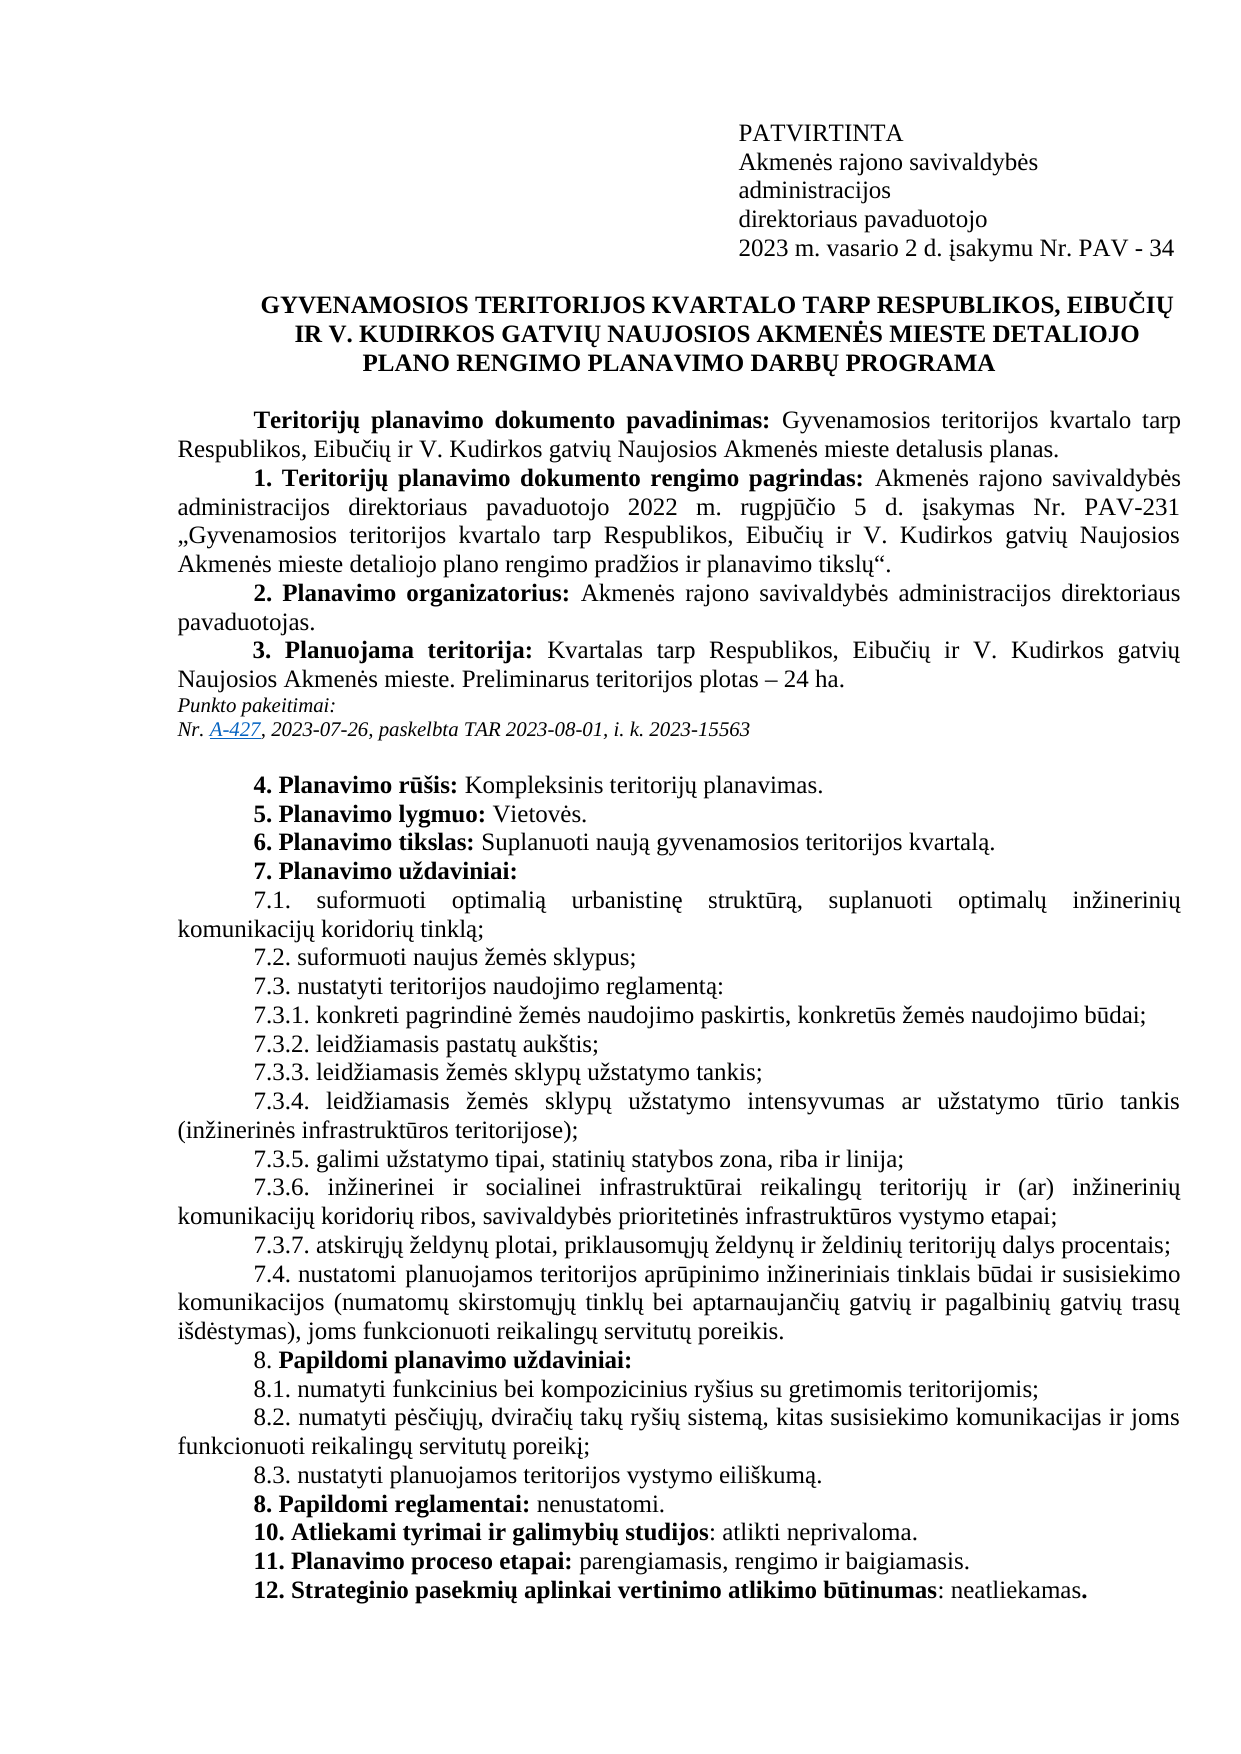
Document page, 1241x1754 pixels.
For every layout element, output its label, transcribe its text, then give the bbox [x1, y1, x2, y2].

text 7.3.5. galimi užstatymo tipai, statinių statybos zona, riba ir linija; [177, 1144, 1181, 1172]
text 8. Papildomi reglamentai: nenustatomi. [177, 1489, 1181, 1517]
text 7.4. nustatomi planuojamos teritorijos aprūpinimo inžineriniais tinklais būdai ir susisiekimo komunikacijos (numatomų skirstomųjų tinklų bei aptarnaujančių gatvių ir pagalbinių gatvių trasų išdėstymas), joms funkcionuoti reikalingų servitutų poreikis. [177, 1259, 1181, 1345]
text 7.3.3. leidžiamasis žemės sklypų užstatymo tankis; [177, 1057, 1181, 1086]
text 6. Planavimo tikslas: Suplanuoti naują gyvenamosios teritorijos kvartalą. [177, 827, 1181, 856]
text PATVIRTINTA [177, 118, 1181, 147]
text Punkto pakeitimai: [177, 693, 1181, 717]
text 8.2. numatyti pėsčiųjų, dviračių takų ryšių sistemą, kitas susisiekimo komunikacijas ir joms funkcionuoti reikalingų servitutų poreikį; [177, 1402, 1181, 1460]
text 11. Planavimo proceso etapai: parengiamasis, rengimo ir baigiamasis. [177, 1546, 1181, 1575]
text IR V. KUDIRKOS GATVIŲ NAUJOSIOS AKMENĖS MIESTE DETALIOJO PLANO RENGIMO PLANAVIMO DARBŲ PROGRAMA [177, 319, 1181, 377]
text Teritorijų planavimo dokumento pavadinimas: Gyvenamosios teritorijos kvartalo tarp Respublikos, Eibučių ir V. Kudirkos gatvių Naujosios Akmenės mieste detalusis planas. [177, 406, 1181, 463]
text Akmenės rajono savivaldybės administracijos [738, 147, 1181, 204]
text 3. Planuojama teritorija: Kvartalas tarp Respublikos, Eibučių ir V. Kudirkos gatvių Naujosios Akmenės mieste. Preliminarus teritorijos plotas – 24 ha. [177, 636, 1181, 693]
text 8. Papildomi planavimo uždaviniai: [177, 1345, 1181, 1374]
text 5. Planavimo lygmuo: Vietovės. [177, 799, 1181, 827]
text 1. Teritorijų planavimo dokumento rengimo pagrindas: Akmenės rajono savivaldybės administracijos direktoriaus pavaduotojo 2022 m. rugpjūčio 5 d. įsakymas Nr. PAV-231 „Gyvenamosios teritorijos kvartalo tarp Respublikos, Eibučių ir V. Kudirkos gatvių Naujosios Akmenės mieste detaliojo plano rengimo pradžios ir planavimo tikslų“. [177, 463, 1181, 578]
text Nr. A-427, 2023-07-26, paskelbta TAR 2023-08-01, i. k. 2023-15563 [177, 717, 1181, 741]
text 12. Strateginio pasekmių aplinkai vertinimo atlikimo būtinumas: neatliekamas. [177, 1575, 1181, 1604]
text 7. Planavimo uždaviniai: [177, 856, 1181, 885]
text 7.3.7. atskirųjų želdynų plotai, priklausomųjų želdynų ir želdinių teritorijų dalys procentais; [177, 1230, 1181, 1259]
text 4. Planavimo rūšis: Kompleksinis teritorijų planavimas. [177, 770, 1181, 799]
text 7.2. suformuoti naujus žemės sklypus; [177, 942, 1181, 971]
text 7.1. suformuoti optimalią urbanistinę struktūrą, suplanuoti optimalų inžinerinių komunikacijų koridorių tinklą; [177, 885, 1181, 942]
text 8.3. nustatyti planuojamos teritorijos vystymo eiliškumą. [177, 1460, 1181, 1489]
text 7.3.2. leidžiamasis pastatų aukštis; [177, 1029, 1181, 1057]
text 8.1. numatyti funkcinius bei kompozicinius ryšius su gretimomis teritorijomis; [177, 1374, 1181, 1402]
text 10. Atliekami tyrimai ir galimybių studijos: atlikti neprivaloma. [177, 1517, 1181, 1546]
text 7.3. nustatyti teritorijos naudojimo reglamentą: [177, 971, 1181, 1000]
text 2. Planavimo organizatorius: Akmenės rajono savivaldybės administracijos direktoriaus pavaduotojas. [177, 578, 1181, 636]
text 7.3.6. inžinerinei ir socialinei infrastruktūrai reikalingų teritorijų ir (ar) inžinerinių komunikacijų koridorių ribos, savivaldybės prioritetinės infrastruktūros vystymo etapai; [177, 1172, 1181, 1230]
text direktoriaus pavaduotojo [177, 204, 1181, 233]
text 2023 m. vasario 2 d. įsakymu Nr. PAV - 34 [177, 233, 1181, 262]
text GYVENAMOSIOS TERITORIJOS KVARTALO TARP RESPUBLIKOS, EIBUČIŲ [177, 291, 1181, 319]
text 7.3.4. leidžiamasis žemės sklypų užstatymo intensyvumas ar užstatymo tūrio tankis (inžinerinės infrastruktūros teritorijose); [177, 1086, 1181, 1144]
text 7.3.1. konkreti pagrindinė žemės naudojimo paskirtis, konkretūs žemės naudojimo būdai; [177, 1000, 1181, 1029]
